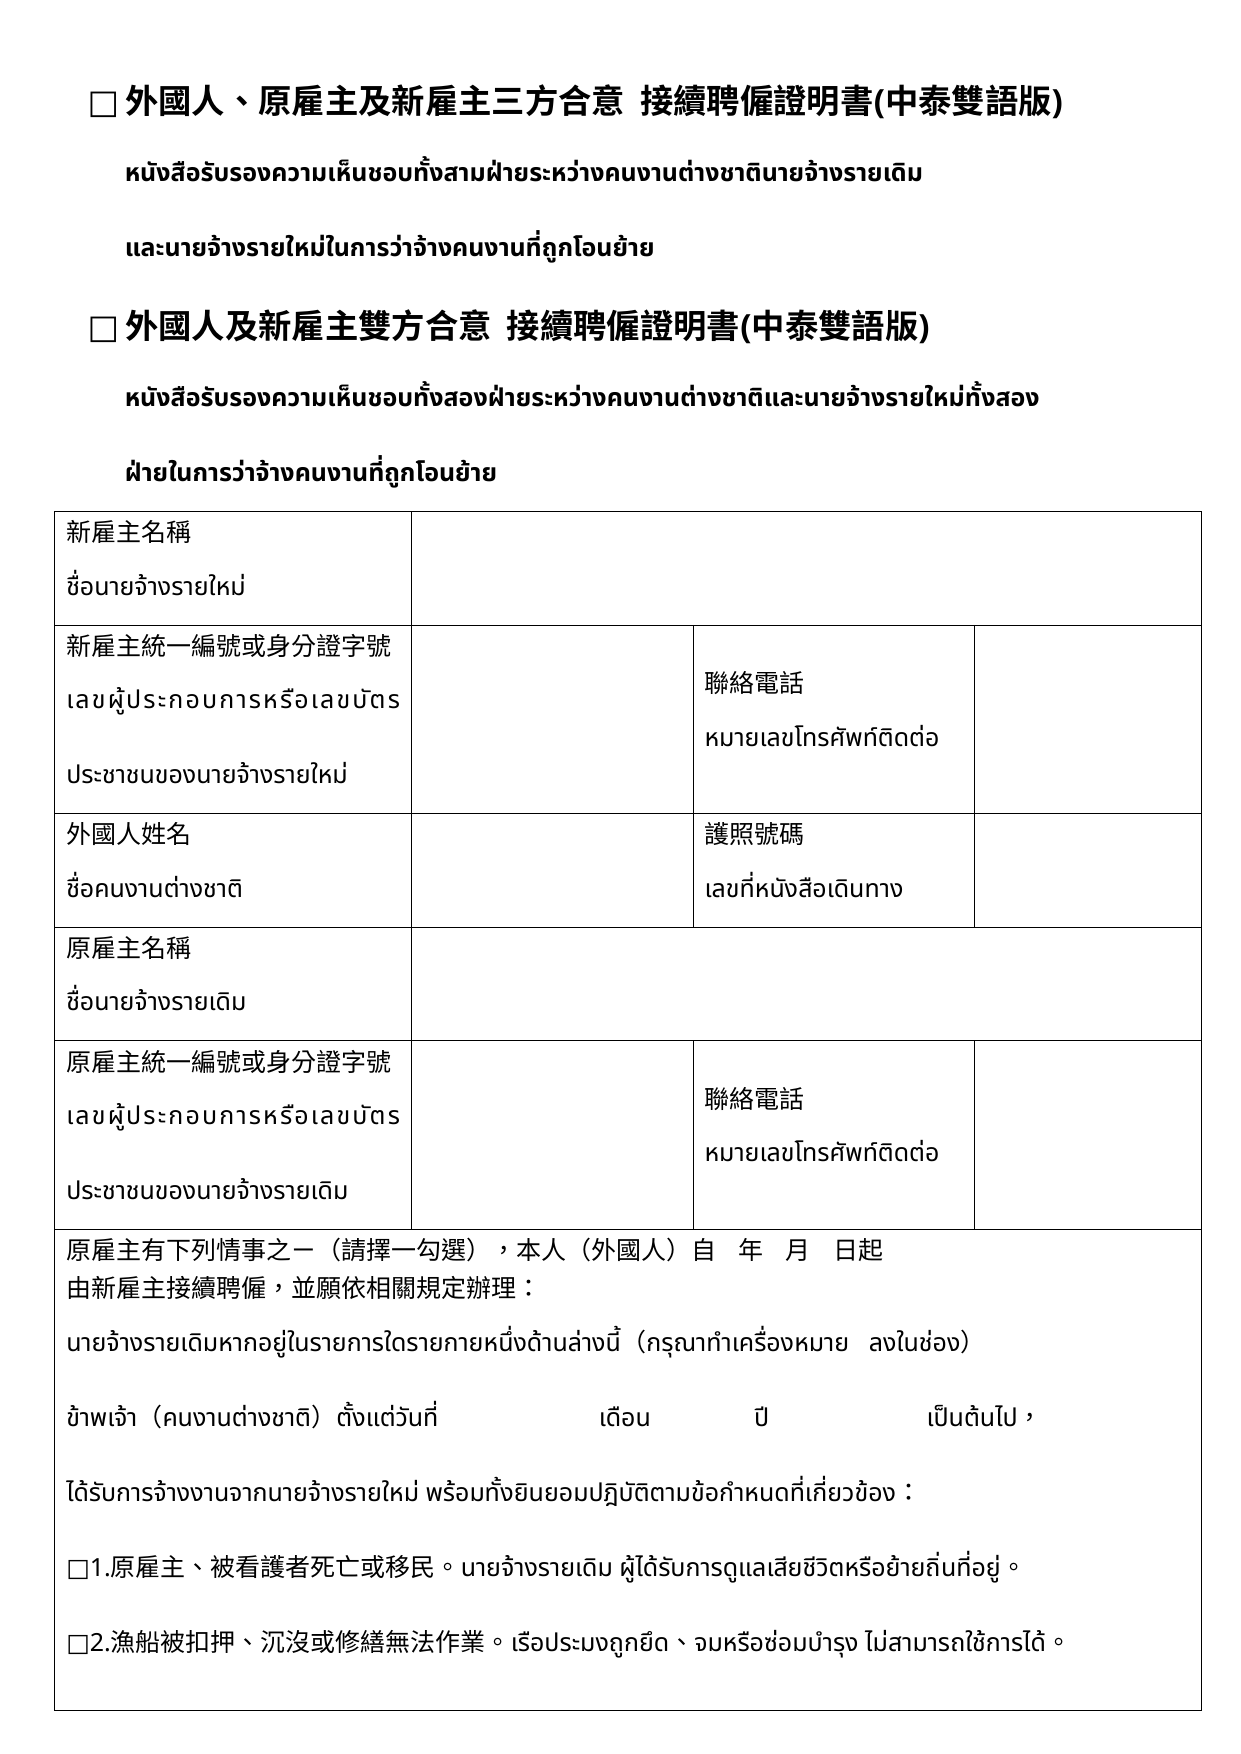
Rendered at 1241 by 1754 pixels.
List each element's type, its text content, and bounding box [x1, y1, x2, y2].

text หนังสือรับรองความเห็นชอบทั้งสามฝ่ายระหว่างคนงานต่างชาตินายจ้างรายเดิม [124, 136, 1200, 211]
table_header [412, 512, 1201, 625]
table_cell 原雇主統一編號或身分證字號 เลขผู้ประกอบการหรือเลขบัตรประชาชนของนายจ้างรายเดิม [55, 1041, 411, 1229]
text หนังสือรับรองความเห็นชอบทั้งสองฝ่ายระหว่างคนงานต่างชาติและนายจ้างรายใหม่ทั้งสองฝ่ายในการว่าจ้างคนงานที่ถูกโอนย้าย [124, 361, 1069, 511]
table_cell [412, 928, 1201, 1040]
table_cell 外國人姓名 ชื่อคนงานต่างชาติ [55, 814, 411, 927]
table_cell 原雇主有下列情事之ㄧ（請擇一勾選），本人（外國人）自 年 月 日起 由新雇主接續聘僱，並願依相關規定辦理： นายจ้างรายเดิมหากอยู่ในรายการใดรายกายหนึ่งด้านล่างนี้（กรุณาทำเครื่องหมายลงในช่อง） ข้าพเจ้า（คนงานต่างชาติ）ตั้งแต่วันที่ เดือน ปี เป็นต้นไป， ได้รับการจ้างงานจากนายจ้างรายใหม่ พร้อมทั้งยินยอมปฎิบัติตามข้อกำหนดที่เกี่ยวข้อง： □1.原雇主、被看護者死亡或移民。นายจ้างรายเดิม ผู้ได้รับการดูแลเสียชีวิตหรือย้ายถิ่นที่อยู่。 □2.漁船被扣押、沉沒或修繕無法作業。เรือประมงถูกยึด、จมหรือซ่อมบำรุง ไม่สามารถใช้การได้。 [55, 1230, 1201, 1710]
list 外國人、原雇主及新雇主三方合意 接續聘僱證明書(中泰雙語版) [87, 61, 1200, 136]
text และนายจ้างรายใหม่ในการว่าจ้างคนงานที่ถูกโอนย้าย [124, 211, 1200, 286]
table_cell [975, 1041, 1201, 1229]
table_cell [975, 626, 1201, 813]
table_cell 新雇主統一編號或身分證字號 เลขผู้ประกอบการหรือเลขบัตรประชาชนของนายจ้างรายใหม่ [55, 626, 411, 813]
table_cell [412, 814, 693, 927]
table_cell [412, 626, 693, 813]
table_cell 聯絡電話 หมายเลขโทรศัพท์ติดต่อ [694, 626, 974, 813]
table_cell 護照號碼 เลขที่หนังสือเดินทาง [694, 814, 974, 927]
table_cell [975, 814, 1201, 927]
table_cell 聯絡電話 หมายเลขโทรศัพท์ติดต่อ [694, 1041, 974, 1229]
table_header 新雇主名稱 ชื่อนายจ้างรายใหม่ [55, 512, 411, 625]
table_cell 原雇主名稱 ชื่อนายจ้างรายเดิม [55, 928, 411, 1040]
list 外國人及新雇主雙方合意 接續聘僱證明書(中泰雙語版) [87, 286, 1200, 361]
table_cell [412, 1041, 693, 1229]
